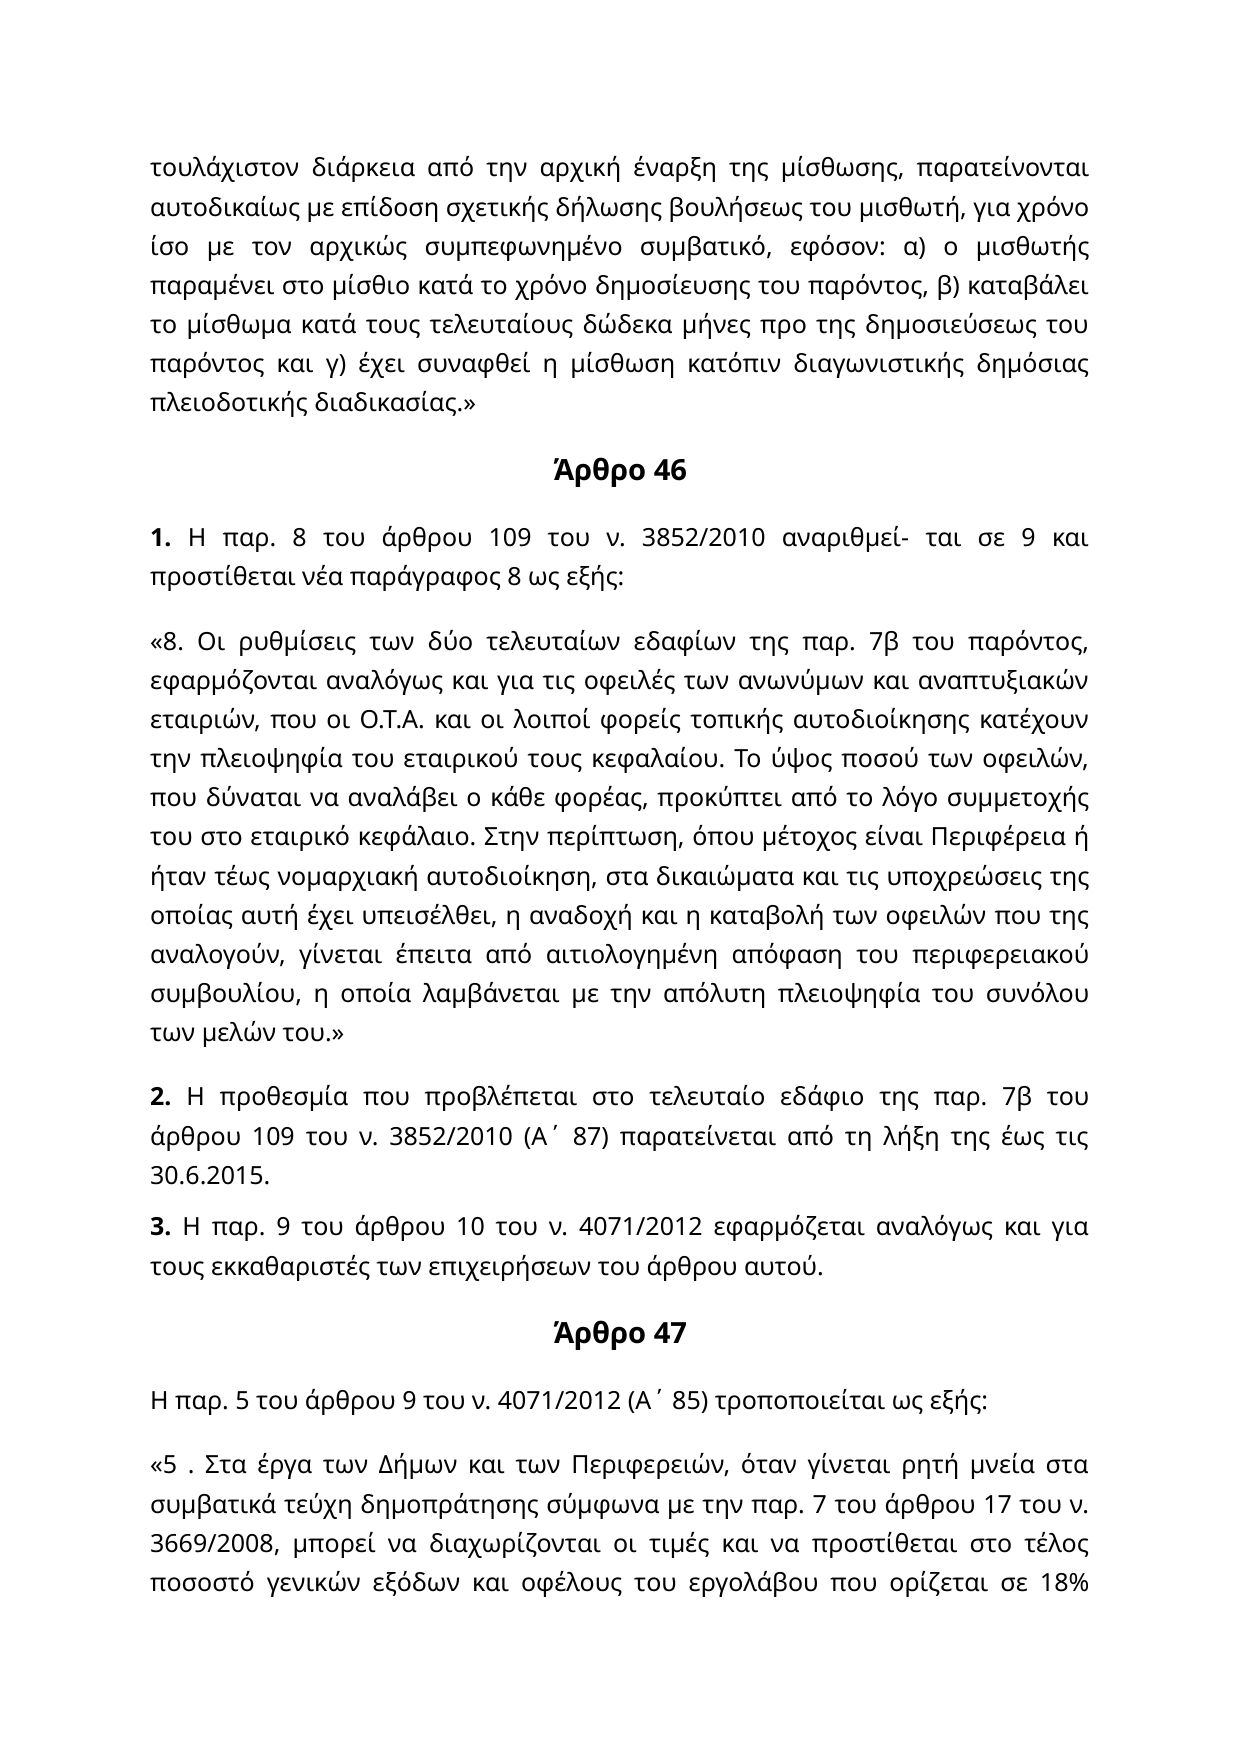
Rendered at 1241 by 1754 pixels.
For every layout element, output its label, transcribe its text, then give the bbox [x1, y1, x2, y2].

text «5 . Στα έργα των Δήμων και των Περιφερειών, όταν γίνεται ρητή μνεία στα συμβατικά τεύχη δημοπράτησης σύμφωνα με την παρ. 7 του άρθρου 17 του ν. 3669/2008, μπορεί να διαχωρίζονται οι τιμές και να προστίθεται στο τέλος ποσοστό γενικών εξόδων και οφέλους του εργολάβου που ορίζεται σε 18% [150, 1447, 1090, 1599]
text Η παρ. 5 του άρθρου 9 του ν. 4071/2012 (Α΄ 85) τροποποιείται ως εξής: [150, 1383, 1090, 1417]
subtitle Άρθρο 46 [150, 449, 1090, 489]
text 3. Η παρ. 9 του άρθρου 10 του ν. 4071/2012 εφαρμόζεται αναλόγως και για τους εκκαθαριστές των επιχειρήσεων του άρθρου αυτού. [150, 1209, 1090, 1282]
text 1. Η παρ. 8 του άρθρου 109 του ν. 3852/2010 αναριθμεί- ται σε 9 και προστίθεται νέα παράγραφος 8 ως εξής: [150, 520, 1090, 593]
text 2. Η προθεσμία που προβλέπεται στο τελευταίο εδάφιο της παρ. 7β του άρθρου 109 του ν. 3852/2010 (Α΄ 87) παρατείνεται από τη λήξη της έως τις 30.6.2015. [150, 1079, 1090, 1191]
text τουλάχιστον διάρκεια από την αρχική έναρξη της μίσθωσης, παρατείνονται αυτοδικαίως με επίδοση σχετικής δήλωσης βουλήσεως του μισθωτή, για χρόνο ίσο με τον αρχικώς συμπεφωνημένο συμβατικό, εφόσον: α) ο μισθωτής παραμένει στο μίσθιο κατά το χρόνο δημοσίευσης του παρόντος, β) καταβάλει το μίσθωμα κατά τους τελευταίους δώδεκα μήνες προ της δημοσιεύσεως του παρόντος και γ) έχει συναφθεί η μίσθωση κατόπιν διαγωνιστικής δημόσιας πλειοδοτικής διαδικασίας.» [150, 150, 1090, 419]
subtitle Άρθρο 47 [150, 1312, 1090, 1352]
text «8. Οι ρυθμίσεις των δύο τελευταίων εδαφίων της παρ. 7β του παρόντος, εφαρμόζονται αναλόγως και για τις οφειλές των ανωνύμων και αναπτυξιακών εταιριών, που οι Ο.Τ.Α. και οι λοιποί φορείς τοπικής αυτοδιοίκησης κατέχουν την πλειοψηφία του εταιρικού τους κεφαλαίου. Το ύψος ποσού των οφειλών, που δύναται να αναλάβει ο κάθε φορέας, προκύπτει από το λόγο συμμετοχής του στο εταιρικό κεφάλαιο. Στην περίπτωση, όπου μέτοχος είναι Περιφέρεια ή ήταν τέως νομαρχιακή αυτοδιοίκηση, στα δικαιώματα και τις υποχρεώσεις της οποίας αυτή έχει υπεισέλθει, η αναδοχή και η καταβολή των οφειλών που της αναλογούν, γίνεται έπειτα από αιτιολογημένη απόφαση του περιφερειακού συμβουλίου, η οποία λαμβάνεται με την απόλυτη πλειοψηφία του συνόλου των μελών του.» [150, 623, 1090, 1049]
